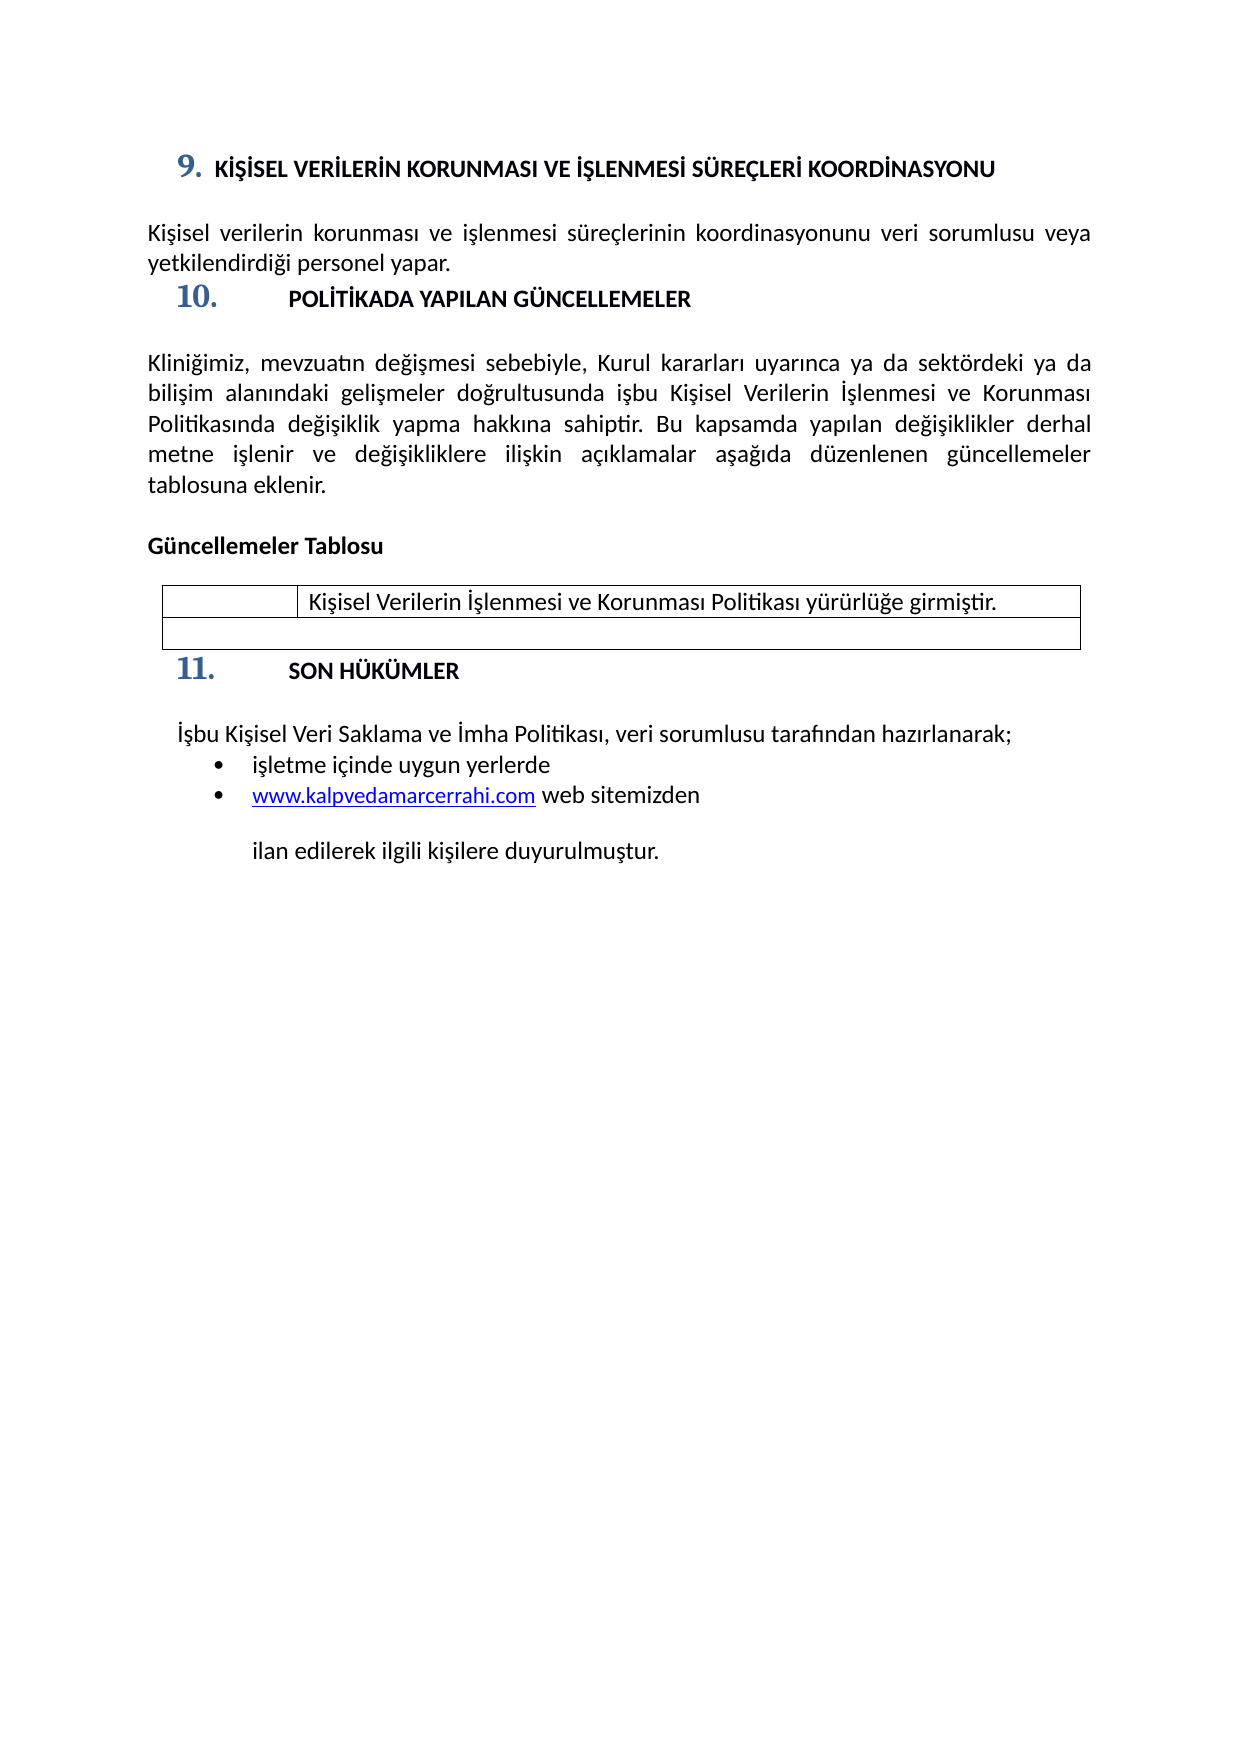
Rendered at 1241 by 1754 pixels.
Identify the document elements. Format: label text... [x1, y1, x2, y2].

text Güncellemeler Tablosu [148, 530, 1093, 560]
list işletme içinde uygun yerlerde [214, 749, 1093, 780]
list KİŞİSEL VERİLERİN KORUNMASI VE İŞLENMESİ SÜREÇLERİ KOORDİNASYONU [177, 148, 1093, 186]
table_cell [163, 618, 1080, 648]
text Kliniğimiz, mevzuatın değişmesi sebebiyle, Kurul kararları uyarınca ya da sektördeki ya da bilişim alanındaki gelişmeler doğrultusunda işbu Kişisel Verilerin İşlenmesi ve Korunması Politikasında değişiklik yapma hakkına sahiptir. Bu kapsamda yapılan değişiklikler derhal metne işlenir ve değişikliklere ilişkin açıklamalar aşağıda düzenlenen güncellemeler tablosuna eklenir. [148, 347, 1093, 499]
list SON HÜKÜMLER [177, 649, 1093, 688]
table_header Kişisel Verilerin İşlenmesi ve Korunması Politikası yürürlüğe girmiştir. [298, 586, 1080, 617]
text ilan edilerek ilgili kişilere duyurulmuştur. [252, 836, 1093, 866]
list www.kalpvedamarcerrahi.com web sitemizden [214, 780, 1093, 810]
text İşbu Kişisel Veri Saklama ve İmha Politikası, veri sorumlusu tarafından hazırlanarak; [177, 719, 1093, 749]
table_header [163, 586, 297, 617]
list POLİTİKADA YAPILAN GÜNCELLEMELER [177, 278, 1093, 316]
text Kişisel verilerin korunması ve işlenmesi süreçlerinin koordinasyonunu veri sorumlusu veya yetkilendirdiği personel yapar. [148, 217, 1093, 278]
